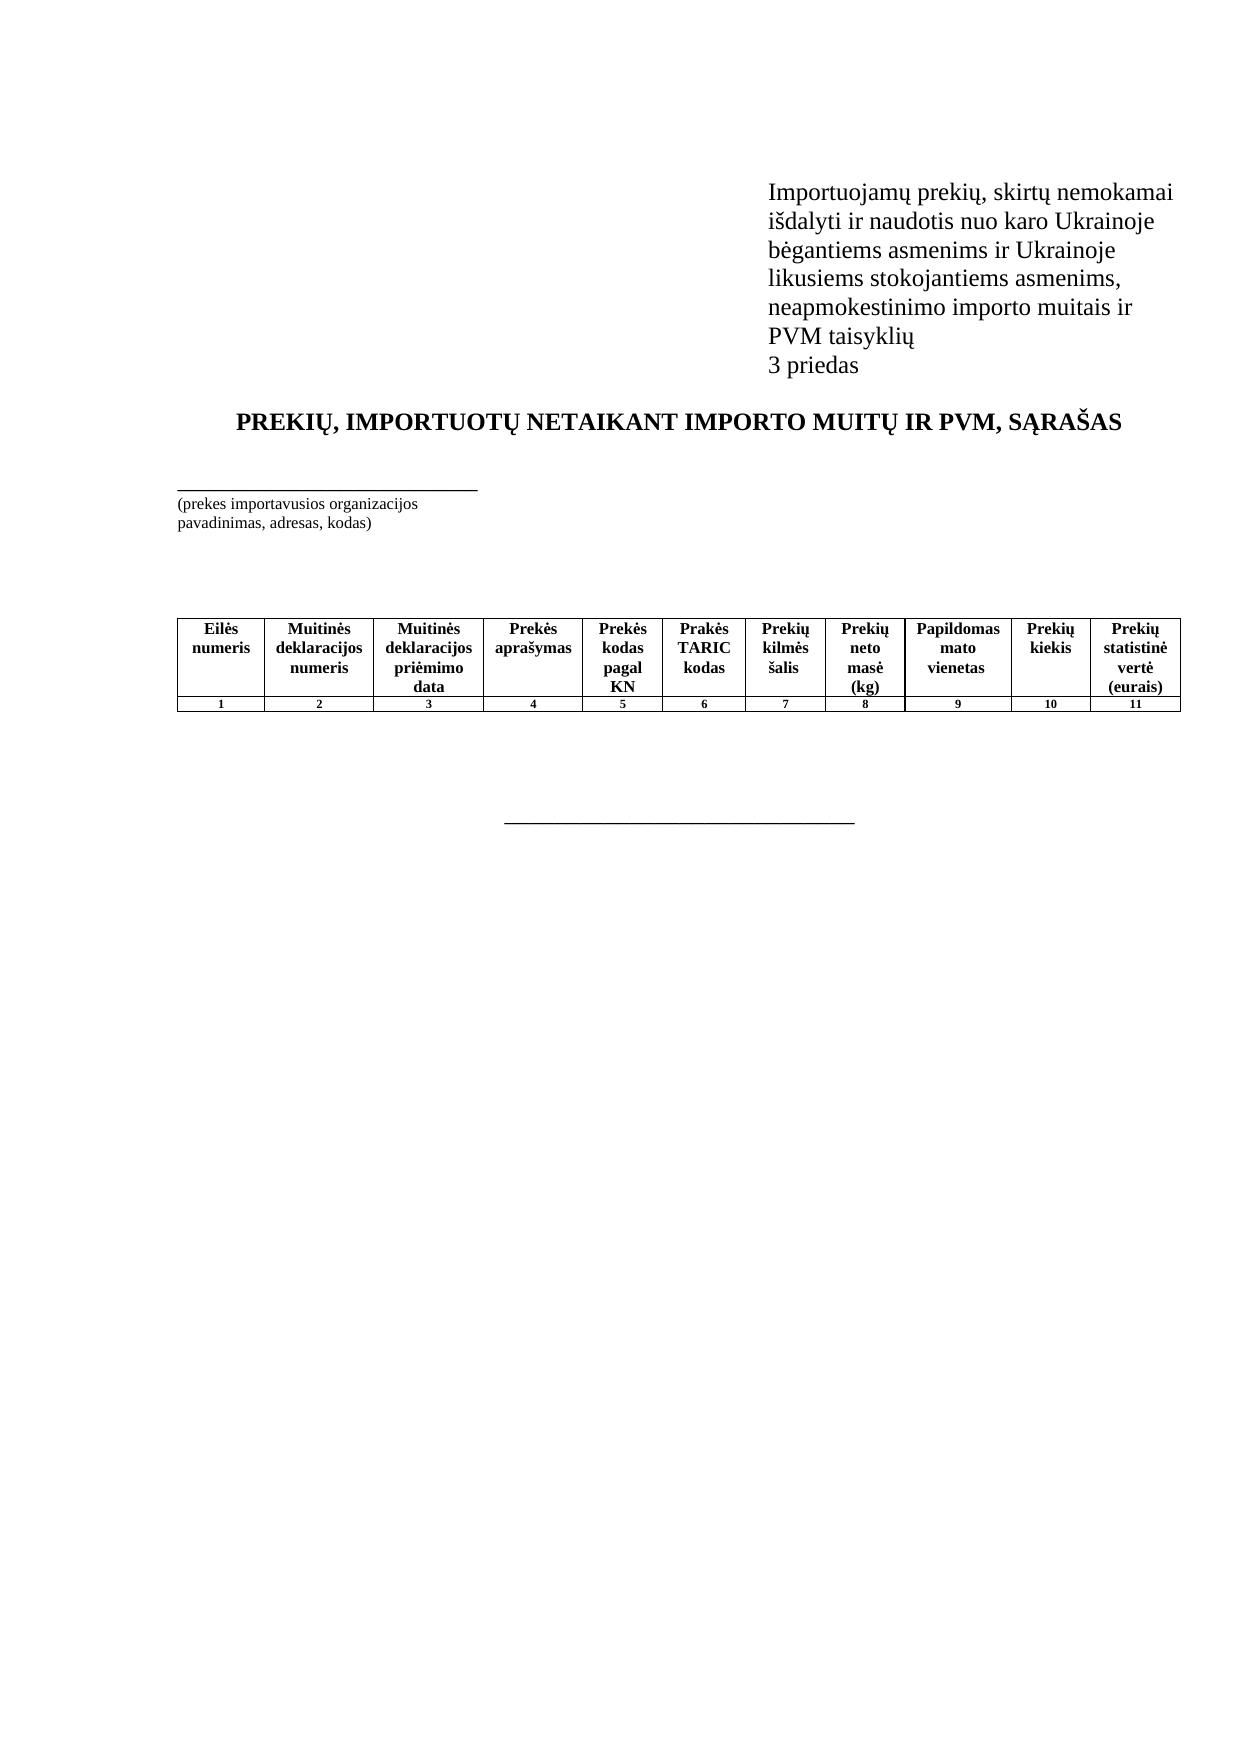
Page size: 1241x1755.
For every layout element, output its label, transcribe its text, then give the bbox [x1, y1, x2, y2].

table_header Papildomas mato vienetas [906, 619, 1011, 696]
text ____________________________ [177, 798, 1181, 827]
table_cell 8 [826, 697, 904, 711]
table_header Muitinės deklaracijos numeris [265, 619, 373, 696]
text pavadinimas, adresas, kodas) [177, 513, 1181, 532]
table_cell 7 [746, 697, 825, 711]
table_header Prekės kodas pagal KN [583, 619, 662, 696]
table_cell 10 [1012, 697, 1090, 711]
table_cell 1 [178, 697, 264, 711]
table_cell 11 [1091, 697, 1180, 711]
text neapmokestinimo importo muitais ir [768, 292, 1181, 321]
text bėgantiems asmenims ir Ukrainoje [768, 235, 1181, 263]
table_header Prekių kilmės šalis [746, 619, 825, 696]
table_header Eilės numeris [178, 619, 264, 696]
text išdalyti ir naudotis nuo karo Ukrainoje [768, 206, 1181, 235]
table_cell 5 [583, 697, 662, 711]
table_cell 4 [484, 697, 582, 711]
text PVM taisyklių [768, 321, 1181, 350]
table_cell 9 [906, 697, 1011, 711]
text likusiems stokojantiems asmenims, [768, 263, 1181, 292]
text ________________________ [177, 465, 1181, 493]
text (prekes importavusios organizacijos [177, 493, 1181, 513]
table_header Prekių statistinė vertė (eurais) [1091, 619, 1180, 696]
table_header Prekių kiekis [1012, 619, 1090, 696]
table_cell 2 [265, 697, 373, 711]
text Importuojamų prekių, skirtų nemokamai [768, 177, 1181, 206]
table_header Prekės aprašymas [484, 619, 582, 696]
table_header Prakės TARIC kodas [663, 619, 745, 696]
text 3 priedas [177, 350, 1181, 378]
table_cell 3 [374, 697, 483, 711]
table_cell 6 [663, 697, 745, 711]
table_header Prekių neto masė (kg) [826, 619, 904, 696]
text PREKIŲ, IMPORTUOTŲ NETAIKANT IMPORTO MUITŲ IR PVM, SĄRAŠAS [177, 407, 1181, 436]
table_header Muitinės deklaracijos priėmimo data [374, 619, 483, 696]
